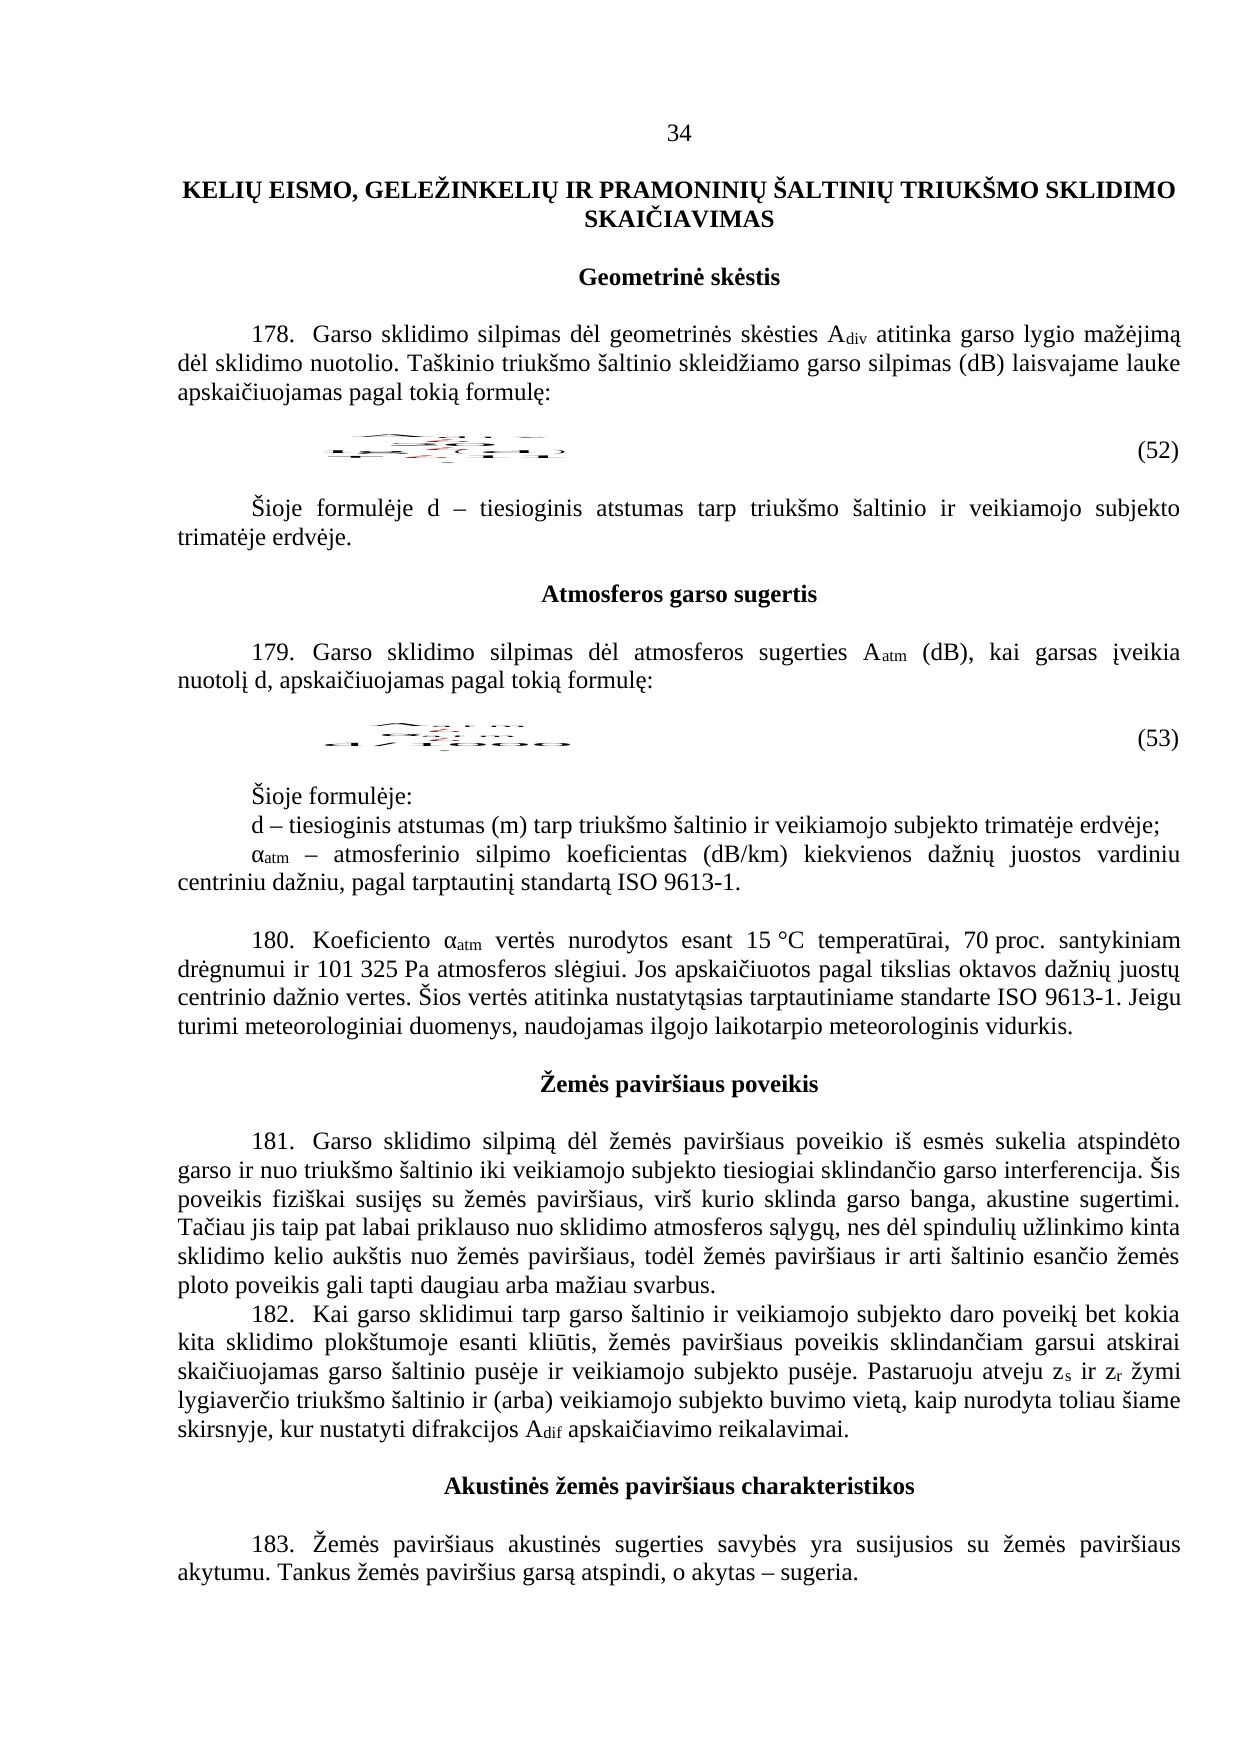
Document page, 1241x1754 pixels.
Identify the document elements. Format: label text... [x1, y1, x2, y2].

text 183. Žemės paviršiaus akustinės sugerties savybės yra susijusios su žemės paviršiaus akytumu. Tankus žemės paviršius garsą atspindi, o akytas – sugeria. [177, 1529, 1181, 1586]
text Šioje formulėje: [177, 781, 1181, 810]
text Šioje formulėje d – tiesioginis atstumas tarp triukšmo šaltinio ir veikiamojo subjekto trimatėje erdvėje. [177, 493, 1181, 550]
text 178. Garso sklidimo silpimas dėl geometrinės skėsties Adiv atitinka garso lygio mažėjimą dėl sklidimo nuotolio. Taškinio triukšmo šaltinio skleidžiamo garso silpimas (dB) laisvajame lauke apskaičiuojamas pagal tokią formulę: [177, 319, 1181, 406]
table_header ) [1171, 723, 1184, 752]
text KELIŲ EISMO, GELEŽINKELIŲ IR PRAMONINIŲ ŠALTINIŲ TRIUKŠMO SKLIDIMO SKAIČIAVIMAS [177, 176, 1181, 233]
table_header [177, 434, 1137, 464]
text d – tiesioginis atstumas (m) tarp triukšmo šaltinio ir veikiamojo subjekto trimatėje erdvėje; [177, 810, 1181, 839]
text 180. Koeficiento αatm vertės nurodytos esant 15 °C temperatūrai, 70 proc. santykiniam drėgnumui ir 101 325 Pa atmosferos slėgiui. Jos apskaičiuotos pagal tikslias oktavos dažnių juostų centrinio dažnio vertes. Šios vertės atitinka nustatytąsias tarptautiniame standarte ISO 9613-1. Jeigu turimi meteorologiniai duomenys, naudojamas ilgojo laikotarpio meteorologinis vidurkis. [177, 925, 1181, 1040]
table_header [177, 723, 1137, 752]
text Geometrinė skėstis [177, 262, 1181, 291]
table_header ( [1137, 434, 1146, 464]
text Žemės paviršiaus poveikis [177, 1069, 1181, 1097]
text Atmosferos garso sugertis [177, 579, 1181, 608]
text 179. Garso sklidimo silpimas dėl atmosferos sugerties Aatm (dB), kai garsas įveikia nuotolį d, apskaičiuojamas pagal tokią formulę: [177, 637, 1181, 694]
text Akustinės žemės paviršiaus charakteristikos [177, 1471, 1181, 1500]
table_header 52 [1146, 434, 1171, 464]
text 181. Garso sklidimo silpimą dėl žemės paviršiaus poveikio iš esmės sukelia atspindėto garso ir nuo triukšmo šaltinio iki veikiamojo subjekto tiesiogiai sklindančio garso interferencija. Šis poveikis fiziškai susijęs su žemės paviršiaus, virš kurio sklinda garso banga, akustine sugertimi. Tačiau jis taip pat labai priklauso nuo sklidimo atmosferos sąlygų, nes dėl spindulių užlinkimo kinta sklidimo kelio aukštis nuo žemės paviršiaus, todėl žemės paviršiaus ir arti šaltinio esančio žemės ploto poveikis gali tapti daugiau arba mažiau svarbus. [177, 1126, 1181, 1299]
text 182. Kai garso sklidimui tarp garso šaltinio ir veikiamojo subjekto daro poveikį bet kokia kita sklidimo plokštumoje esanti kliūtis, žemės paviršiaus poveikis sklindančiam garsui atskirai skaičiuojamas garso šaltinio pusėje ir veikiamojo subjekto pusėje. Pastaruoju atveju zs ir zr žymi lygiaverčio triukšmo šaltinio ir (arba) veikiamojo subjekto buvimo vietą, kaip nurodyta toliau šiame skirsnyje, kur nustatyti difrakcijos Adif apskaičiavimo reikalavimai. [177, 1299, 1181, 1442]
text αatm – atmosferinio silpimo koeficientas (dB/km) kiekvienos dažnių juostos vardiniu centriniu dažniu, pagal tarptautinį standartą ISO 9613-1. [177, 839, 1181, 896]
table_header 53 [1146, 723, 1171, 752]
table_header ( [1137, 723, 1146, 752]
table_header ) [1171, 434, 1184, 464]
